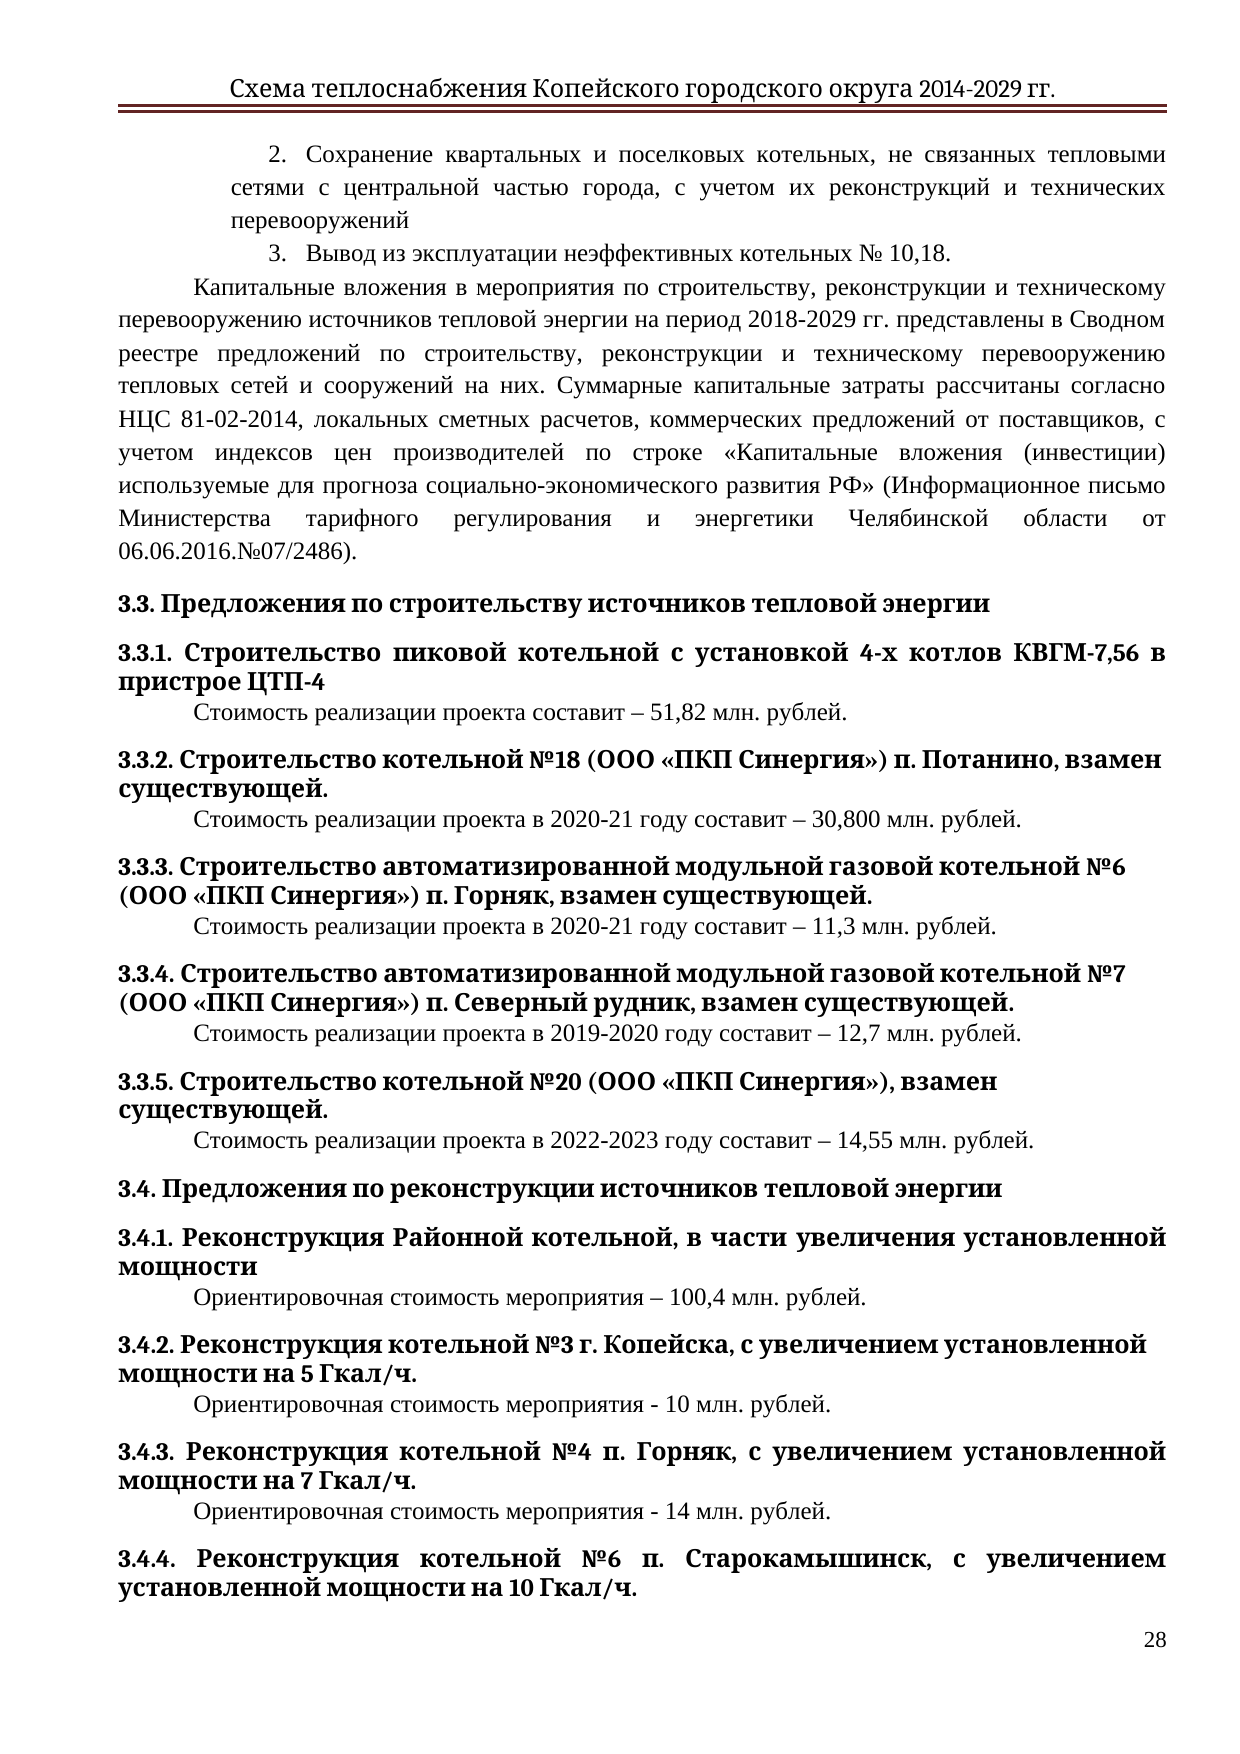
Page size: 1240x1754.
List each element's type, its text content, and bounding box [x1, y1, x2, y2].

list Вывод из эксплуатации неэффективных котельных № 10,18. [193, 238, 1167, 267]
subtitle 3.3. Предложения по строительству источников тепловой энергии [118, 589, 1167, 618]
subtitle 3.3.4. Строительство автоматизированной модульной газовой котельной №7 (ООО «ПКП Синергия») п. Северный рудник, взамен существующей. [118, 960, 1167, 1018]
subtitle 3.3.3. Строительство автоматизированной модульной газовой котельной №6 (ООО «ПКП Синергия») п. Горняк, взамен существующей. [118, 853, 1167, 911]
text Ориентировочная стоимость мероприятия – 100,4 млн. рублей. [118, 1282, 1167, 1310]
subtitle 3.4.2. Реконструкция котельной №3 г. Копейска, с увеличением установленной мощности на 5 Гкал/ч. [118, 1331, 1167, 1389]
subtitle 3.4.3. Реконструкция котельной №4 п. Горняк, с увеличением установленной мощности на 7 Гкал/ч. [118, 1438, 1167, 1496]
subtitle 3.4.4. Реконструкция котельной №6 п. Старокамышинск, с увеличением установленной мощности на 10 Гкал/ч. [118, 1545, 1167, 1603]
text Стоимость реализации проекта в 2020-21 году составит – 30,800 млн. рублей. [118, 804, 1167, 832]
text Ориентировочная стоимость мероприятия - 14 млн. рублей. [118, 1496, 1167, 1524]
list Сохранение квартальных и поселковых котельных, не связанных тепловыми сетями с центральной частью города, с учетом их реконструкций и технических перевооружений [193, 139, 1167, 234]
text Капитальные вложения в мероприятия по строительству, реконструкции и техническому перевооружению источников тепловой энергии на период 2018-2029 гг. представлены в Сводном реестре предложений по строительству, реконструкции и техническому перевооружению тепловых сетей и сооружений на них. Суммарные капитальные затраты рассчитаны согласно НЦС 81-02-2014, локальных сметных расчетов, коммерческих предложений от поставщиков, с учетом индексов цен производителей по строке «Капитальные вложения (инвестиции) используемые для прогноза социально-экономического развития РФ» (Информационное письмо Министерства тарифного регулирования и энергетики Челябинской области от 06.06.2016.№07/2486). [118, 272, 1167, 564]
subtitle 3.3.5. Строительство котельной №20 (ООО «ПКП Синергия»), взамен существующей. [118, 1067, 1167, 1125]
text Стоимость реализации проекта в 2022-2023 году составит – 14,55 млн. рублей. [118, 1125, 1167, 1154]
text Ориентировочная стоимость мероприятия - 10 млн. рублей. [118, 1389, 1167, 1417]
subtitle 3.3.2. Строительство котельной №18 (ООО «ПКП Синергия») п. Потанино, взамен существующей. [118, 746, 1167, 804]
subtitle 3.4. Предложения по реконструкции источников тепловой энергии [118, 1174, 1167, 1203]
subtitle 3.4.1. Реконструкция Районной котельной, в части увеличения установленной мощности [118, 1224, 1167, 1282]
text Стоимость реализации проекта в 2020-21 году составит – 11,3 млн. рублей. [118, 911, 1167, 939]
text Стоимость реализации проекта в 2019-2020 году составит – 12,7 млн. рублей. [118, 1018, 1167, 1047]
subtitle 3.3.1. Строительство пиковой котельной с установкой 4-х котлов КВГМ-7,56 в пристрое ЦТП-4 [118, 639, 1167, 697]
text Стоимость реализации проекта составит – 51,82 млн. рублей. [118, 697, 1167, 725]
